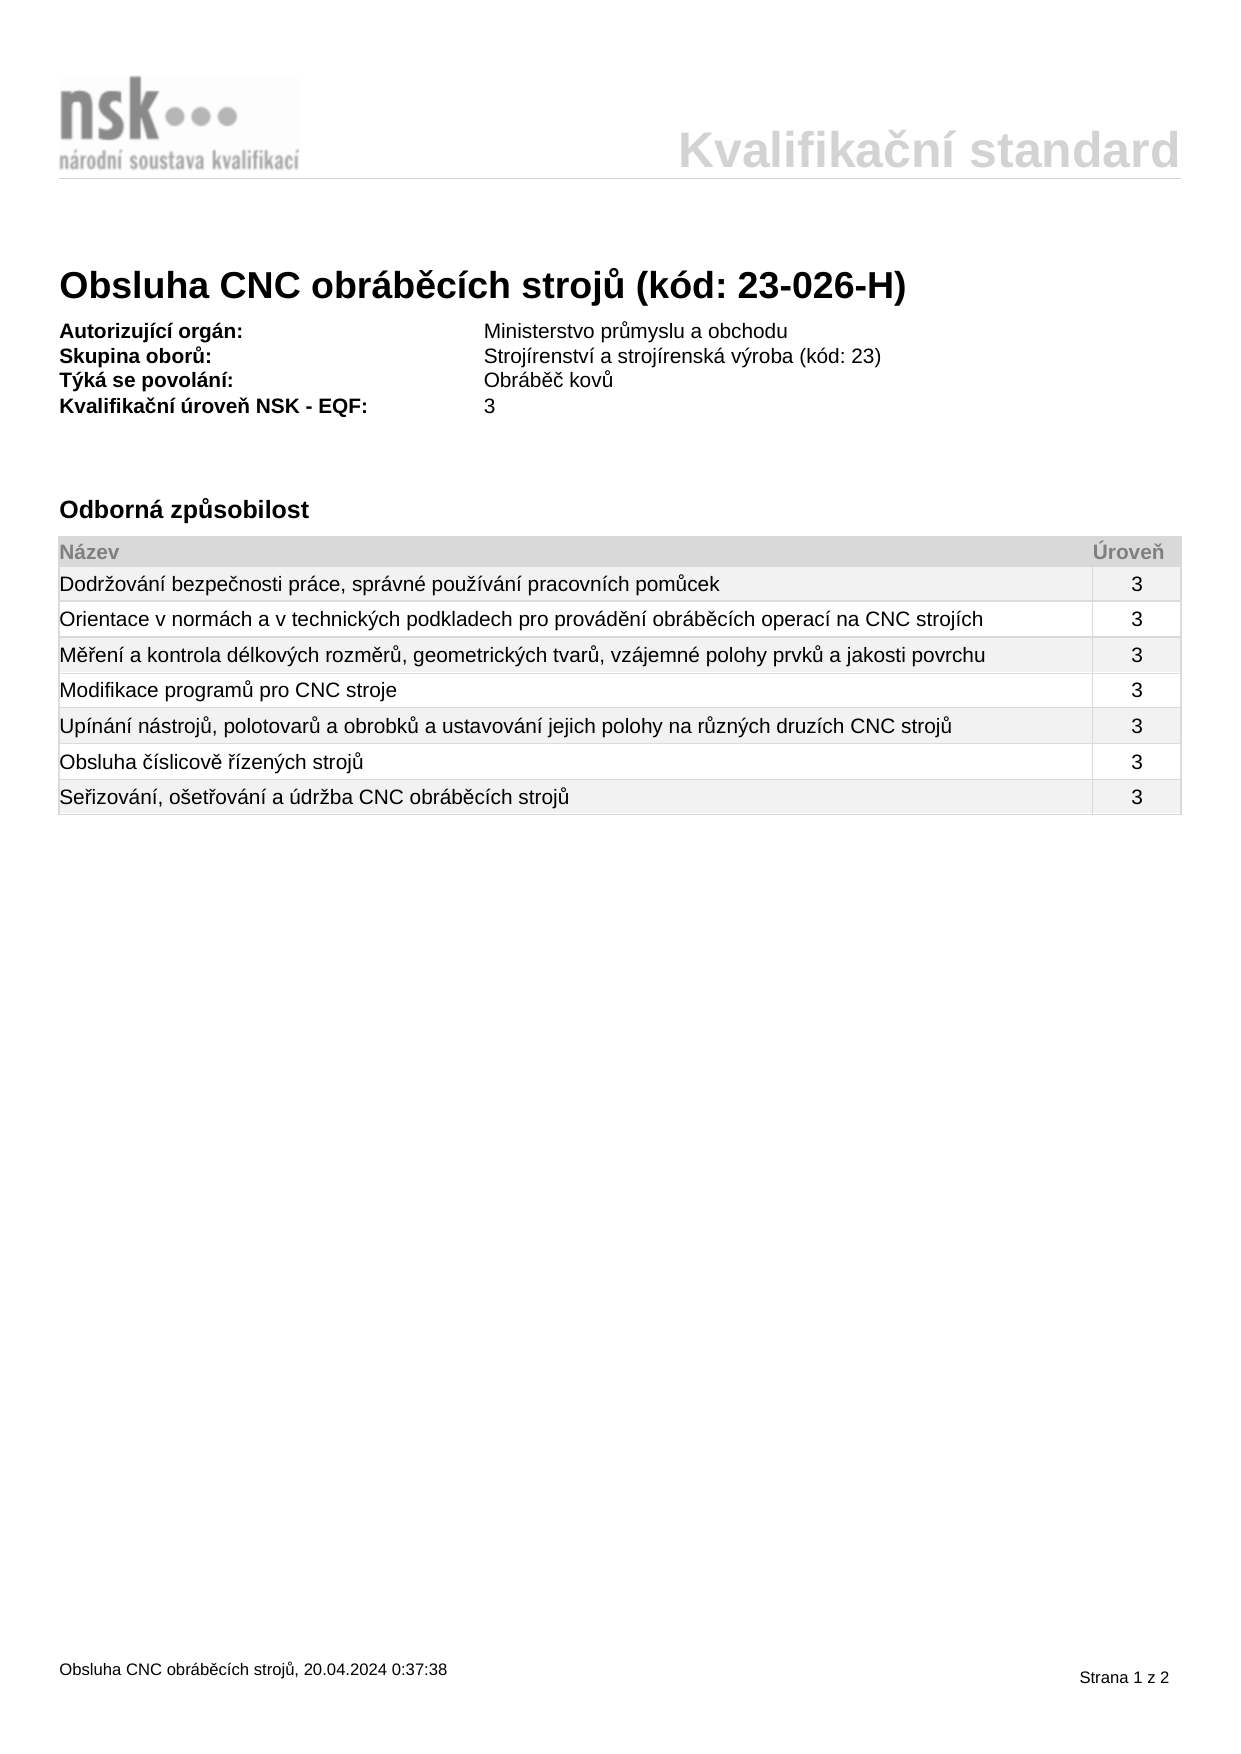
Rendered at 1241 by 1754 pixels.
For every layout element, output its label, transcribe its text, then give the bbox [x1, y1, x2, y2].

table_cell [1169, 1114, 1181, 1386]
table_cell Obsluha CNC obráběcích strojů (kód: 23-026-H) [59, 224, 1181, 307]
table_cell Seřizování, ošetřování a údržba CNC obráběcích strojů [60, 780, 1092, 813]
table_cell [862, 307, 1093, 319]
table_cell Strana 1 z 2 [862, 1660, 1169, 1696]
table_cell 3 [1093, 744, 1180, 779]
table_cell Název [60, 537, 1092, 566]
table_cell [626, 1114, 862, 1386]
table_cell [59, 1114, 483, 1386]
table_header [621, 59, 626, 172]
table_cell [620, 524, 626, 536]
table_cell [626, 815, 862, 1113]
table_cell 3 [1093, 708, 1180, 743]
table_cell [59, 196, 483, 224]
table_cell 3 [1093, 780, 1180, 813]
table_cell 3 [1093, 567, 1180, 600]
table_cell [1093, 815, 1169, 1113]
table_cell [620, 1114, 626, 1386]
table_cell [59, 179, 1181, 196]
table_cell Obráběč kovů [484, 368, 1181, 393]
table_cell [862, 1114, 1093, 1386]
table_cell [626, 196, 862, 224]
table_cell [484, 307, 620, 319]
table_cell [484, 524, 620, 536]
table_cell 3 [1093, 602, 1180, 636]
table_cell [1169, 1386, 1181, 1659]
table_cell [626, 418, 862, 489]
table_cell [1169, 418, 1181, 489]
table_cell [1093, 524, 1169, 536]
table_cell [59, 172, 483, 178]
table_cell [59, 524, 483, 536]
table_cell [862, 418, 1093, 489]
table_cell Orientace v normách a v technických podkladech pro provádění obráběcích operací na CNC strojích [60, 602, 1092, 636]
table_cell [1169, 307, 1181, 319]
table_cell [59, 1386, 483, 1659]
table_cell Měření a kontrola délkových rozměrů, geometrických tvarů, vzájemné polohy prvků a jakosti povrchu [60, 638, 1092, 672]
table_cell [620, 196, 626, 224]
table_cell [1093, 418, 1169, 489]
table_cell [1093, 307, 1169, 319]
table_cell 3 [1093, 674, 1180, 707]
table_cell [626, 1386, 862, 1659]
table_cell Ministerstvo průmyslu a obchodu [484, 319, 1181, 344]
table_cell Skupina oborů: [59, 344, 483, 368]
table_cell [484, 196, 620, 224]
table_cell [1093, 196, 1169, 224]
table_cell Odborná způsobilost [59, 489, 1181, 524]
table_cell [626, 307, 862, 319]
table_cell [484, 815, 620, 1113]
table_cell [484, 172, 620, 178]
table_cell 3 [1093, 638, 1180, 672]
table_cell Modifikace programů pro CNC stroje [60, 674, 1092, 707]
table_cell 3 [484, 394, 1181, 417]
table_cell [484, 418, 620, 489]
table_cell [620, 815, 626, 1113]
table_cell [1093, 1386, 1169, 1659]
table_cell [484, 1386, 620, 1659]
table_cell [1169, 524, 1181, 536]
table_cell [59, 307, 483, 319]
table_cell [862, 1386, 1093, 1659]
table_cell [620, 418, 626, 489]
table_cell [862, 815, 1093, 1113]
picture [58, 59, 621, 172]
table_cell [620, 1386, 626, 1659]
table_cell [484, 1114, 620, 1386]
table_header Kvalifikační standard [626, 59, 1181, 178]
table_cell [626, 524, 862, 536]
table_cell Kvalifikační úroveň NSK - EQF: [59, 394, 483, 417]
table_cell Obsluha číslicově řízených strojů [60, 744, 1092, 779]
table_cell Úroveň [1093, 537, 1180, 566]
table_cell [59, 815, 483, 1113]
table_cell Autorizující orgán: [59, 319, 483, 343]
table_cell [862, 524, 1093, 536]
table_cell Obsluha CNC obráběcích strojů, 20.04.2024 0:37:38 [59, 1660, 862, 1696]
table_cell [1169, 815, 1181, 1113]
table_cell [862, 196, 1093, 224]
table_cell [1169, 1660, 1181, 1696]
table_cell Týká se povolání: [59, 368, 483, 392]
table_cell [1093, 1114, 1169, 1386]
table_cell Strojírenství a strojírenská výroba (kód: 23) [484, 344, 1181, 368]
table_cell [59, 418, 483, 489]
table_cell Upínání nástrojů, polotovarů a obrobků a ustavování jejich polohy na různých druzích CNC strojů [60, 708, 1092, 743]
table_cell [1169, 196, 1181, 224]
table_cell Dodržování bezpečnosti práce, správné používání pracovních pomůcek [60, 567, 1092, 600]
table_cell [620, 307, 626, 319]
